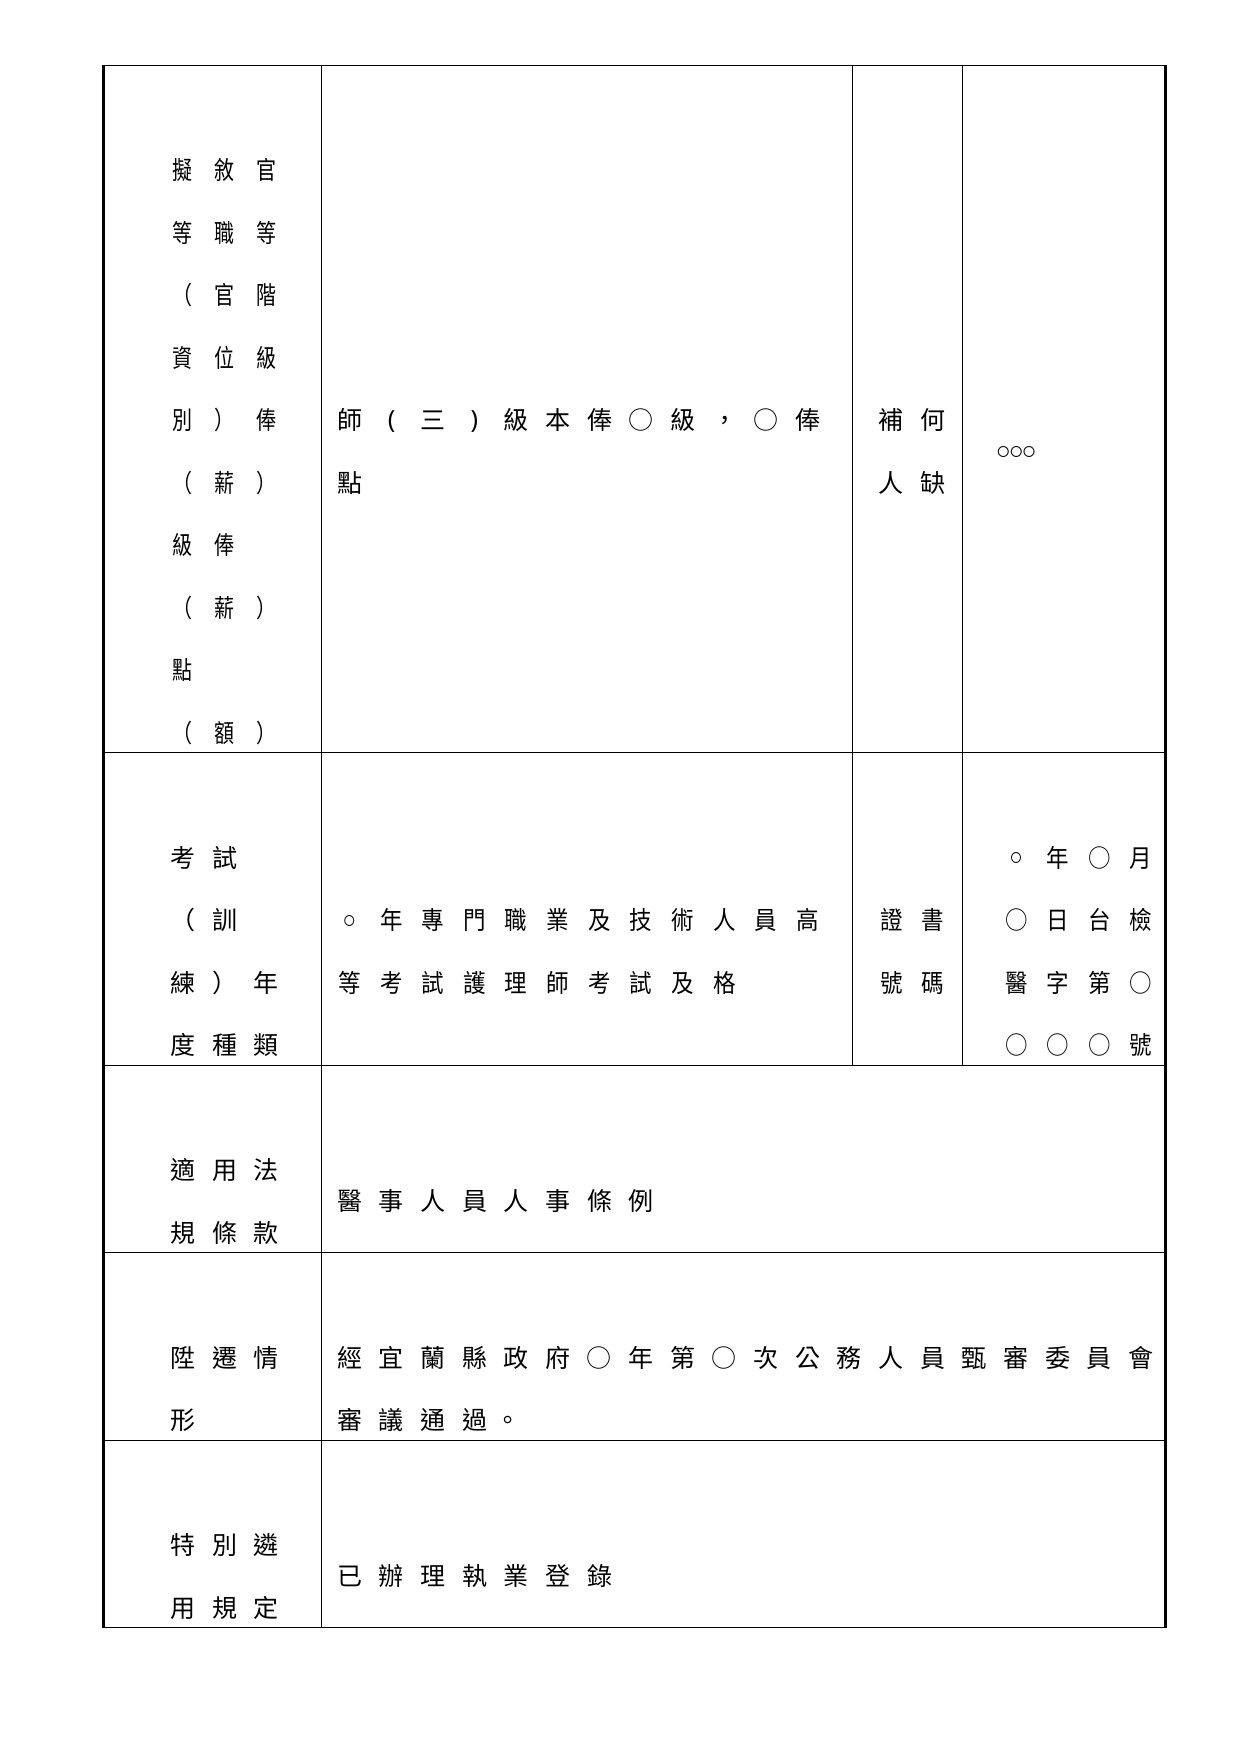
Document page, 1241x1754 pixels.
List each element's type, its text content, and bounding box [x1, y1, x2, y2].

table_cell 證書號碼 [853, 753, 962, 1064]
table_cell 擬敘官等職等（官階資位級別）俸（薪）級俸（薪）點（額） [105, 66, 321, 752]
table_cell 適用法規條款 [105, 1066, 321, 1252]
table_cell ○年○月○日台檢醫字第○○○○號 [963, 753, 1164, 1064]
table_cell ○○○ [963, 66, 1164, 752]
table_cell ○年專門職業及技術人員高等考試護理師考試及格 [322, 753, 852, 1064]
table_cell 師(三)級本俸○級，○俸點 [322, 66, 852, 752]
table_cell 陞遷情形 [105, 1253, 321, 1439]
table_cell 已辦理執業登錄 [322, 1441, 1164, 1627]
table_cell 醫事人員人事條例 [322, 1066, 1164, 1252]
table_cell 特別遴用規定 [105, 1441, 321, 1627]
table_cell 考試（訓練）年度種類 [105, 753, 321, 1064]
table_cell 補何人缺 [853, 66, 962, 752]
table_cell 經宜蘭縣政府○年第○次公務人員甄審委員會審議通過。 [322, 1253, 1164, 1439]
